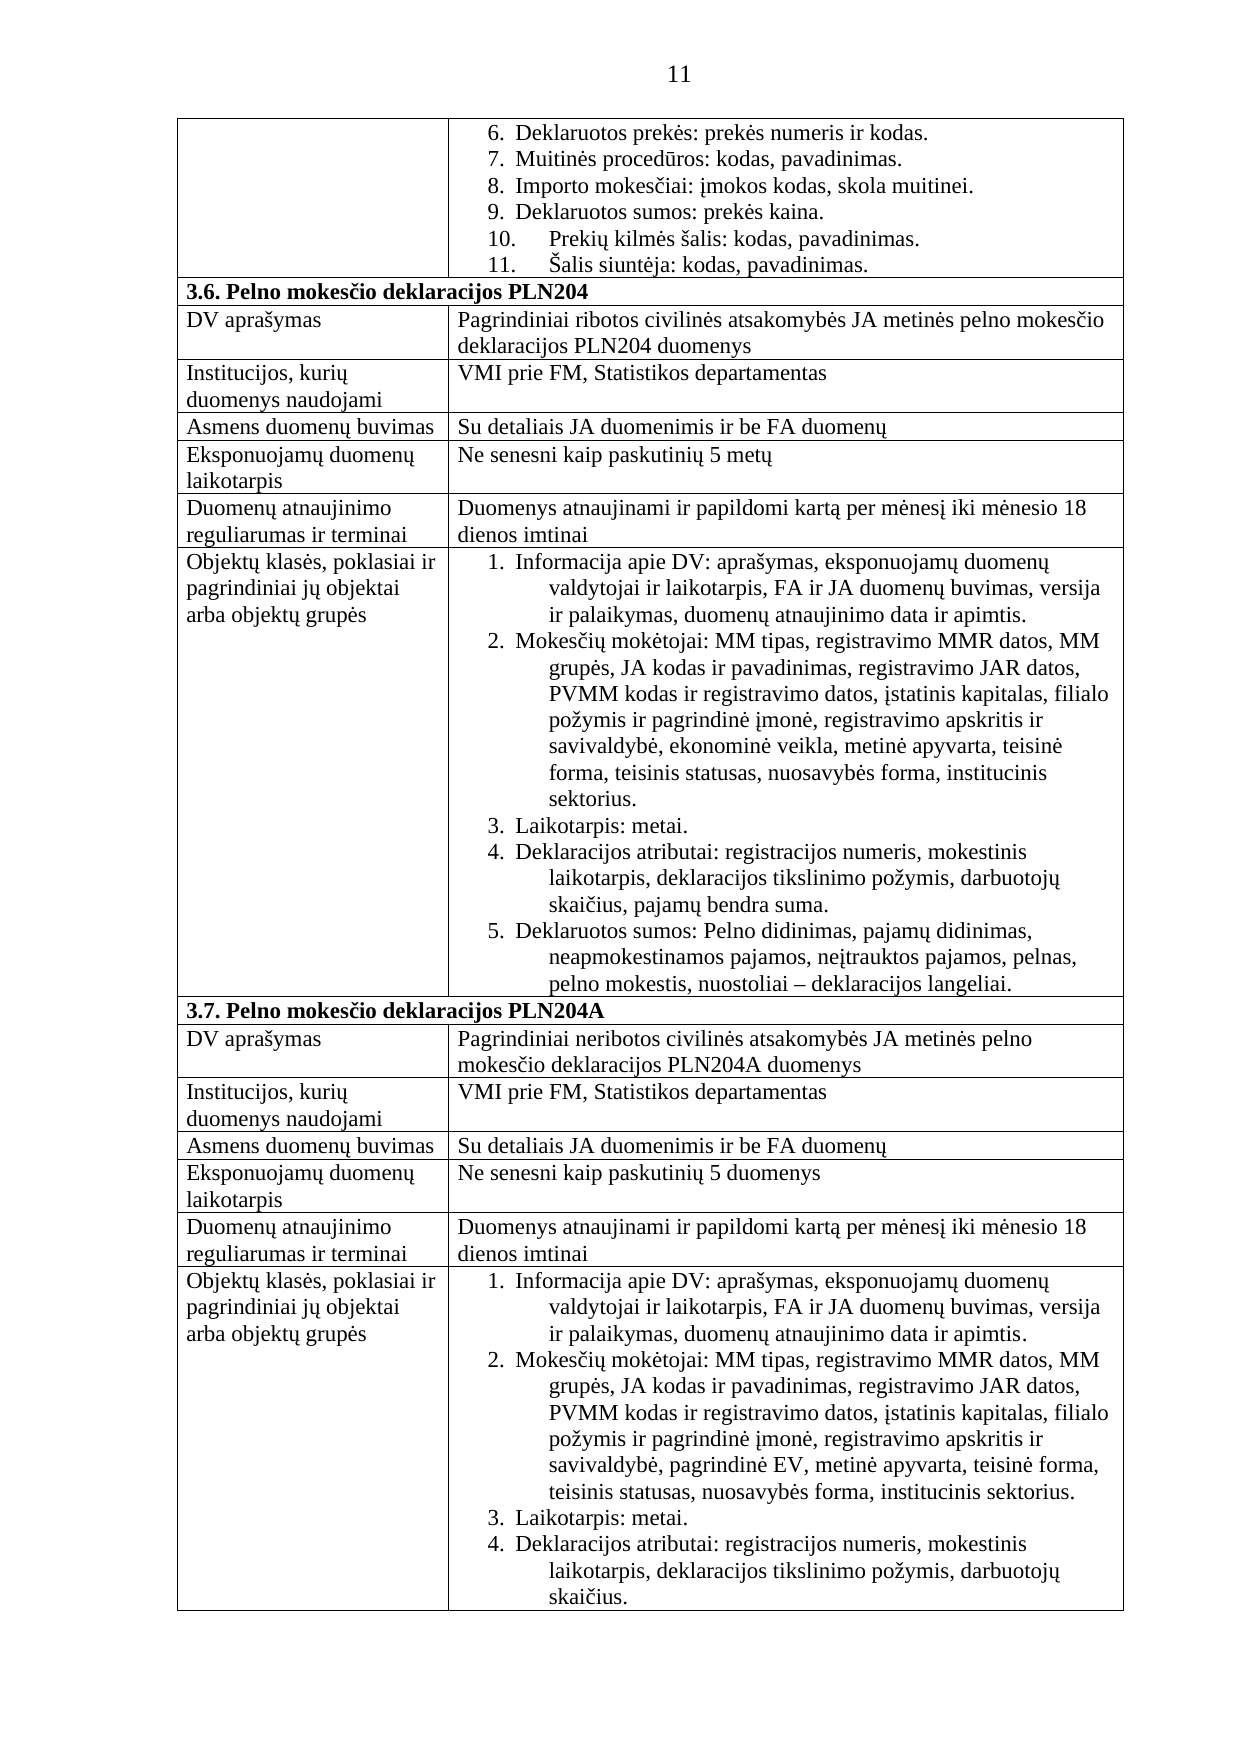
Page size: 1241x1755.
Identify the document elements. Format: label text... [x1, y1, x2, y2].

table_cell Objektų klasės, poklasiai ir pagrindiniai jų objektai arba objektų grupės [178, 1267, 448, 1609]
table_cell Asmens duomenų buvimas [178, 413, 448, 439]
table_cell Ne senesni kaip paskutinių 5 duomenys [449, 1160, 1123, 1212]
table_cell [178, 119, 448, 277]
table_cell 3.6. Pelno mokesčio deklaracijos PLN204 [178, 278, 1123, 305]
table_cell Pagrindiniai neribotos civilinės atsakomybės JA metinės pelno mokesčio deklaracijos PLN204A duomenys [449, 1025, 1123, 1077]
table_cell 3.7. Pelno mokesčio deklaracijos PLN204A [178, 997, 1123, 1023]
table_cell Su detaliais JA duomenimis ir be FA duomenų [449, 413, 1123, 439]
table_cell Ne senesni kaip paskutinių 5 metų [449, 441, 1123, 493]
table_cell Duomenys atnaujinami ir papildomi kartą per mėnesį iki mėnesio 18 dienos imtinai [449, 494, 1123, 547]
table_cell DV aprašymas [178, 306, 448, 358]
table_cell Asmens duomenų buvimas [178, 1132, 448, 1158]
table_cell Duomenų atnaujinimo reguliarumas ir terminai [178, 1213, 448, 1266]
table_cell Institucijos, kurių duomenys naudojami [178, 360, 448, 412]
table_cell VMI prie FM, Statistikos departamentas [449, 1078, 1123, 1131]
table_cell Objektų klasės, poklasiai ir pagrindiniai jų objektai arba objektų grupės [178, 548, 448, 996]
table_cell Institucijos, kurių duomenys naudojami [178, 1078, 448, 1131]
table_cell 6. Deklaruotos prekės: prekės numeris ir kodas. 7. Muitinės procedūros: kodas, pavadinimas. 8. Importo mokesčiai: įmokos kodas, skola muitinei. 9. Deklaruotos sumos: prekės kaina. 10. Prekių kilmės šalis: kodas, pavadinimas. 11. Šalis siuntėja: kodas, pavadinimas. [449, 119, 1123, 277]
table_cell Eksponuojamų duomenų laikotarpis [178, 441, 448, 493]
table_cell VMI prie FM, Statistikos departamentas [449, 360, 1123, 412]
table_cell Duomenys atnaujinami ir papildomi kartą per mėnesį iki mėnesio 18 dienos imtinai [449, 1213, 1123, 1266]
table_cell Su detaliais JA duomenimis ir be FA duomenų [449, 1132, 1123, 1158]
table_cell Pagrindiniai ribotos civilinės atsakomybės JA metinės pelno mokesčio deklaracijos PLN204 duomenys [449, 306, 1123, 358]
table_cell Eksponuojamų duomenų laikotarpis [178, 1160, 448, 1212]
table_cell 1. Informacija apie DV: aprašymas, eksponuojamų duomenų valdytojai ir laikotarpis, FA ir JA duomenų buvimas, versija ir palaikymas, duomenų atnaujinimo data ir apimtis. 2. Mokesčių mokėtojai: MM tipas, registravimo MMR datos, MM grupės, JA kodas ir pavadinimas, registravimo JAR datos, PVMM kodas ir registravimo datos, įstatinis kapitalas, filialo požymis ir pagrindinė įmonė, registravimo apskritis ir savivaldybė, ekonominė veikla, metinė apyvarta, teisinė forma, teisinis statusas, nuosavybės forma, institucinis sektorius. 3. Laikotarpis: metai. 4. Deklaracijos atributai: registracijos numeris, mokestinis laikotarpis, deklaracijos tikslinimo požymis, darbuotojų skaičius, pajamų bendra suma. 5. Deklaruotos sumos: Pelno didinimas, pajamų didinimas, neapmokestinamos pajamos, neįtrauktos pajamos, pelnas, pelno mokestis, nuostoliai – deklaracijos langeliai. [449, 548, 1123, 996]
table_cell 1. Informacija apie DV: aprašymas, eksponuojamų duomenų valdytojai ir laikotarpis, FA ir JA duomenų buvimas, versija ir palaikymas, duomenų atnaujinimo data ir apimtis. 2. Mokesčių mokėtojai: MM tipas, registravimo MMR datos, MM grupės, JA kodas ir pavadinimas, registravimo JAR datos, PVMM kodas ir registravimo datos, įstatinis kapitalas, filialo požymis ir pagrindinė įmonė, registravimo apskritis ir savivaldybė, pagrindinė EV, metinė apyvarta, teisinė forma, teisinis statusas, nuosavybės forma, institucinis sektorius. 3. Laikotarpis: metai. 4. Deklaracijos atributai: registracijos numeris, mokestinis laikotarpis, deklaracijos tikslinimo požymis, darbuotojų skaičius. [449, 1267, 1123, 1609]
table_cell DV aprašymas [178, 1025, 448, 1077]
table_cell Duomenų atnaujinimo reguliarumas ir terminai [178, 494, 448, 547]
